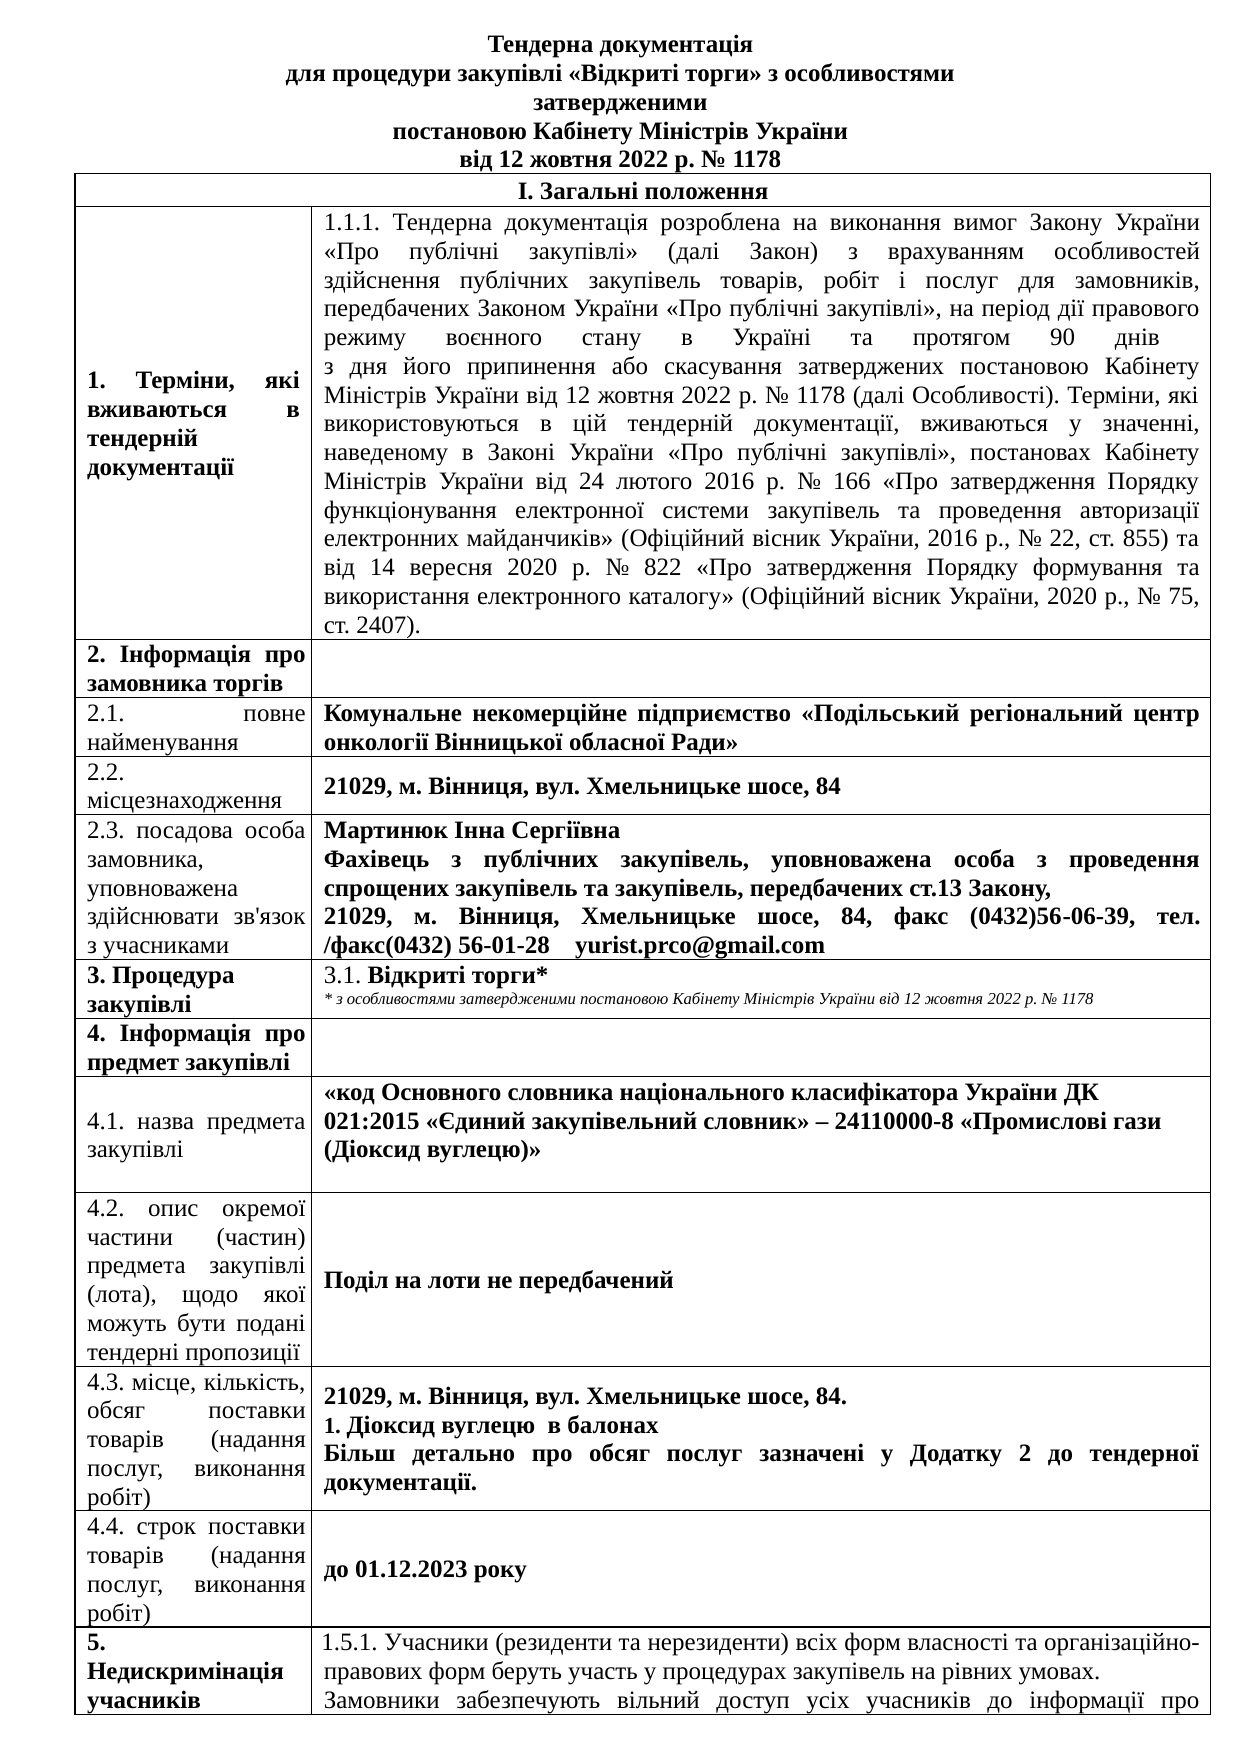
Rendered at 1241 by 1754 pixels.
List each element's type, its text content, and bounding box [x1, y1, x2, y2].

table_cell 4.4. строк поставки товарів (надання послуг, виконання робіт) [76, 1511, 311, 1626]
text затвердженими постановою Кабінету Міністрів України від 12 жовтня 2022 р. № 1178 [75, 87, 1165, 173]
table_cell 4.3. місце, кількість, обсяг поставки товарів (надання послуг, виконання робіт) [76, 1367, 311, 1510]
table_cell 2.1. повне найменування [76, 698, 311, 756]
table_cell 2.2. місцезнаходження [76, 757, 311, 814]
table_cell 1.5.1. Учасники (резиденти та нерезиденти) всіх форм власності та організаційно-правових форм беруть участь у процедурах закупівель на рівних умовах. Замовники забезпечують вільний доступ усіх учасників до інформації про [312, 1628, 1210, 1714]
table_cell 21029, м. Вінниця, вул. Хмельницьке шосе, 84. 1. Діоксид вуглецю в балонах Більш детально про обсяг послуг зазначені у Додатку 2 до тендерної документації. [312, 1367, 1210, 1510]
table_cell 1. Терміни, які вживаються в тендерній документації [76, 207, 311, 638]
table_cell 4.2. опис окремої частини (частин) предмета закупівлі (лота), щодо якої можуть бути подані тендерні пропозиції [76, 1193, 311, 1366]
table_cell Комунальне некомерційне підприємство «Подільський регіональний центр онкології Вінницької обласної Ради» [312, 698, 1210, 756]
table_cell Поділ на лоти не передбачений [312, 1193, 1210, 1366]
text Тендерна документація [75, 29, 1165, 58]
table_cell 21029, м. Вінниця, вул. Хмельницьке шосе, 84 [312, 757, 1210, 814]
table_cell 2.3. посадова особа замовника, уповноважена здійснювати зв'язок з учасниками [76, 815, 311, 959]
text для процедури закупівлі «Відкриті торги» з особливостями [75, 58, 1165, 87]
table_cell [312, 1019, 1210, 1076]
table_cell 4.1. назва предмета закупівлі [76, 1077, 311, 1192]
table_cell до 01.12.2023 року [312, 1511, 1210, 1626]
table_cell 4. Інформація про предмет закупівлі [76, 1019, 311, 1076]
table_cell 3.1. Відкриті торги* * з особливостями затвердженими постановою Кабінету Міністрів України від 12 жовтня 2022 р. № 1178 [312, 960, 1210, 1017]
table_cell Мартинюк Інна Сергіївна Фахівець з публічних закупівель, уповноважена особа з проведення спрощених закупівель та закупівель, передбачених ст.13 Закону, 21029, м. Вінниця, Хмельницьке шосе, 84, факс (0432)56-06-39, тел. /факс(0432) 56-01-28 yurist.prco@gmail.com [312, 815, 1210, 959]
table_cell [312, 640, 1210, 697]
table_cell «код Основного словника національного класифікатора України ДК 021:2015 «Єдиний закупівельний словник» – 24110000-8 «Промислові гази (Діоксид вуглецю)» [312, 1077, 1210, 1192]
table_cell 5. Недискримінація учасників [76, 1628, 311, 1714]
table_cell 1.1.1. Тендерна документація розроблена на виконання вимог Закону України «Про публічні закупівлі» (далі Закон) з врахуванням особливостей здійснення публічних закупівель товарів, робіт і послуг для замовників, передбачених Законом України «Про публічні закупівлі», на період дії правового режиму воєнного стану в Україні та протягом 90 днів з дня його припинення або скасування затверджених постановою Кабінету Міністрів України від 12 жовтня 2022 р. № 1178 (далі Особливості). Терміни, які використовуються в цій тендерній документації, вживаються у значенні, наведеному в Законі України «Про публічні закупівлі», постановах Кабінету Міністрів України від 24 лютого 2016 р. № 166 «Про затвердження Порядку функціонування електронної системи закупівель та проведення авторизації електронних майданчиків» (Офіційний вісник України, 2016 р., № 22, ст. 855) та від 14 вересня 2020 р. № 822 «Про затвердження Порядку формування та використання електронного каталогу» (Офіційний вісник України, 2020 р., № 75, ст. 2407). [312, 207, 1210, 638]
table_header I. Загальні положення [76, 174, 1210, 206]
table_cell 2. Інформація про замовника торгів [76, 640, 311, 697]
table_cell 3. Процедура закупівлі [76, 960, 311, 1017]
